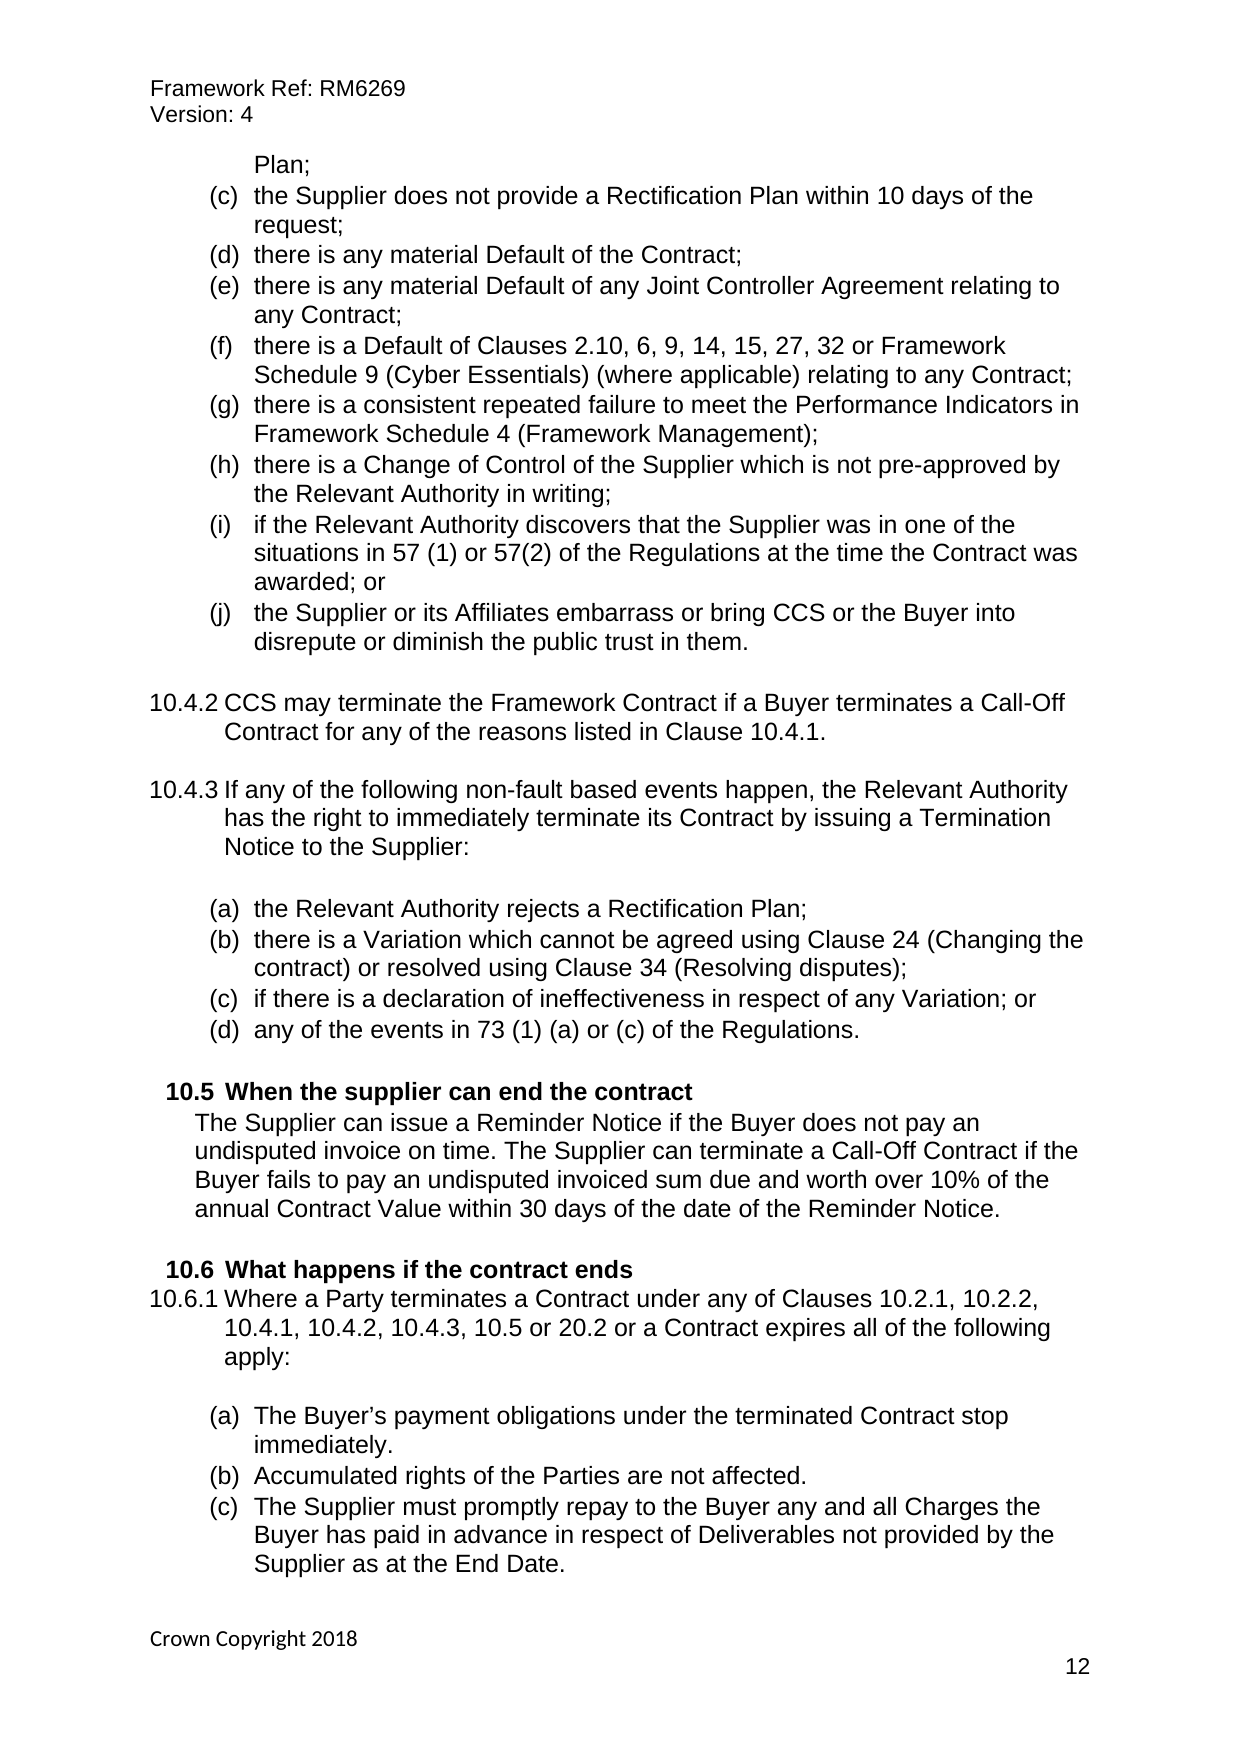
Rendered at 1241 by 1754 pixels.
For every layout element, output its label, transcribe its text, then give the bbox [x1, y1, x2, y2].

list there is a Variation which cannot be agreed using Clause 24 (Changing the contract) or resolved using Clause 34 (Resolving disputes); [209, 924, 1090, 982]
list Where a Party terminates a Contract under any of Clauses 10.2.1, 10.2.2, 10.4.1, 10.4.2, 10.4.3, 10.5 or 20.2 or a Contract expires all of the following apply: [149, 1284, 1090, 1399]
list Accumulated rights of the Parties are not affected. [209, 1461, 1090, 1489]
list If any of the following non-fault based events happen, the Relevant Authority has the right to immediately terminate its Contract by issuing a Termination Notice to the Supplier: [149, 774, 1090, 861]
list What happens if the contract ends [165, 1255, 1090, 1284]
list any of the events in 73 (1) (a) or (c) of the Regulations. [209, 1015, 1090, 1044]
list The Supplier must promptly repay to the Buyer any and all Charges the Buyer has paid in advance in respect of Deliverables not provided by the Supplier as at the End Date. [209, 1492, 1090, 1578]
list if there is a declaration of ineffectiveness in respect of any Variation; or [209, 984, 1090, 1013]
text The Supplier can issue a Reminder Notice if the Buyer does not pay an undisputed invoice on time. The Supplier can terminate a Call-Off Contract if the Buyer fails to pay an undisputed invoiced sum due and worth over 10% of the annual Contract Value within 30 days of the date of the Reminder Notice. [194, 1107, 1090, 1222]
list if the Relevant Authority discovers that the Supplier was in one of the situations in 57 (1) or 57(2) of the Regulations at the time the Contract was awarded; or [209, 509, 1090, 596]
list Plan; [209, 150, 1090, 179]
list The Buyer’s payment obligations under the terminated Contract stop immediately. [209, 1401, 1090, 1459]
list the Supplier does not provide a Rectification Plan within 10 days of the request; [209, 181, 1090, 238]
list there is any material Default of any Joint Controller Agreement relating to any Contract; [209, 271, 1090, 329]
list When the supplier can end the contract [165, 1077, 1090, 1105]
list the Supplier or its Affiliates embarrass or bring CCS or the Buyer into disrepute or diminish the public trust in them. [209, 598, 1090, 655]
list there is any material Default of the Contract; [209, 240, 1090, 269]
list the Relevant Authority rejects a Rectification Plan; [209, 894, 1090, 922]
list there is a consistent repeated failure to meet the Performance Indicators in Framework Schedule 4 (Framework Management); [209, 390, 1090, 448]
list CCS may terminate the Framework Contract if a Buyer terminates a Call-Off Contract for any of the reasons listed in Clause 10.4.1. [149, 688, 1090, 746]
list there is a Default of Clauses 2.10, 6, 9, 14, 15, 27, 32 or Framework Schedule 9 (Cyber Essentials) (where applicable) relating to any Contract; [209, 331, 1090, 388]
list there is a Change of Control of the Supplier which is not pre-approved by the Relevant Authority in writing; [209, 450, 1090, 507]
